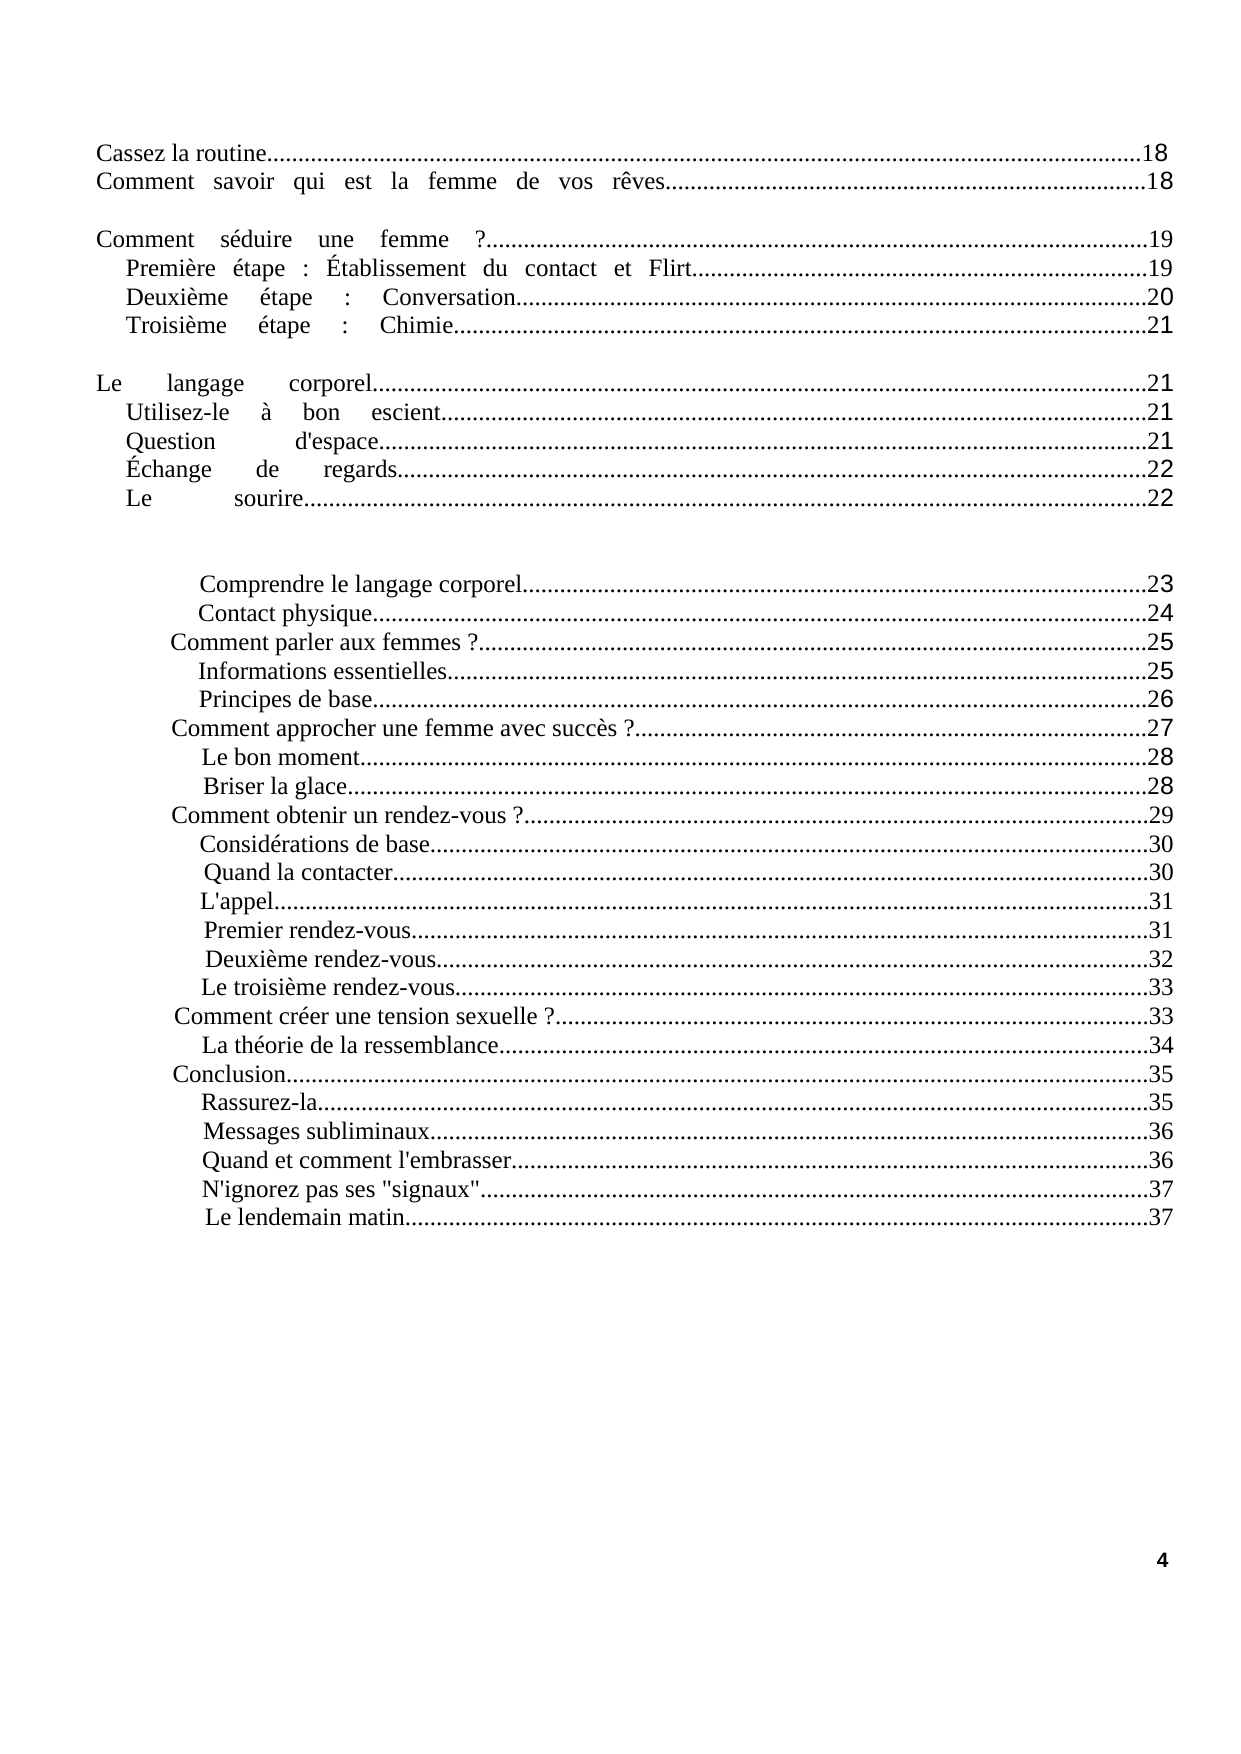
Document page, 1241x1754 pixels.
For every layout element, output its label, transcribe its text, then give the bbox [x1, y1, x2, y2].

text 4 [96, 1547, 1173, 1571]
text Comment séduire une femme ?..........................................................................................................19 Première étape : Établissement du contact et Flirt.........................................................................19 Deuxième étape : Conversation.....................................................................................................20 Troisième étape : Chimie...............................................................................................................21 [96, 224, 1173, 368]
text Le langage corporel............................................................................................................................21 Utilisez-le à bon escient.................................................................................................................21 Question d'espace...........................................................................................................................21 Échange de regards........................................................................................................................22 Le sourire.......................................................................................................................................22 [96, 368, 1173, 541]
text Comment savoir qui est la femme de vos rêves.............................................................................18 [96, 166, 1173, 224]
text Cassez la routine............................................................................................................................................18 [96, 137, 1173, 166]
text Comprendre le langage corporel....................................................................................................23 Contact physique............................................................................................................................24 Comment parler aux femmes ?...........................................................................................................25 Informations essentielles................................................................................................................25 Principes de base............................................................................................................................26 Comment approcher une femme avec succès ?..................................................................................27 Le bon moment..............................................................................................................................28 Briser la glace................................................................................................................................28 Comment obtenir un rendez-vous ?....................................................................................................29 Considérations de base...................................................................................................................30 Quand la contacter.........................................................................................................................30 L'appel............................................................................................................................................31 Premier rendez-vous......................................................................................................................31 Deuxième rendez-vous..................................................................................................................32 Le troisième rendez-vous...............................................................................................................33 Comment créer une tension sexuelle ?...............................................................................................33 La théorie de la ressemblance........................................................................................................34 Conclusion..........................................................................................................................................35 Rassurez-la.....................................................................................................................................35 Messages subliminaux...................................................................................................................36 Quand et comment l'embrasser......................................................................................................36 N'ignorez pas ses "signaux"...........................................................................................................37 Le lendemain matin.......................................................................................................................37 [96, 569, 1173, 1260]
